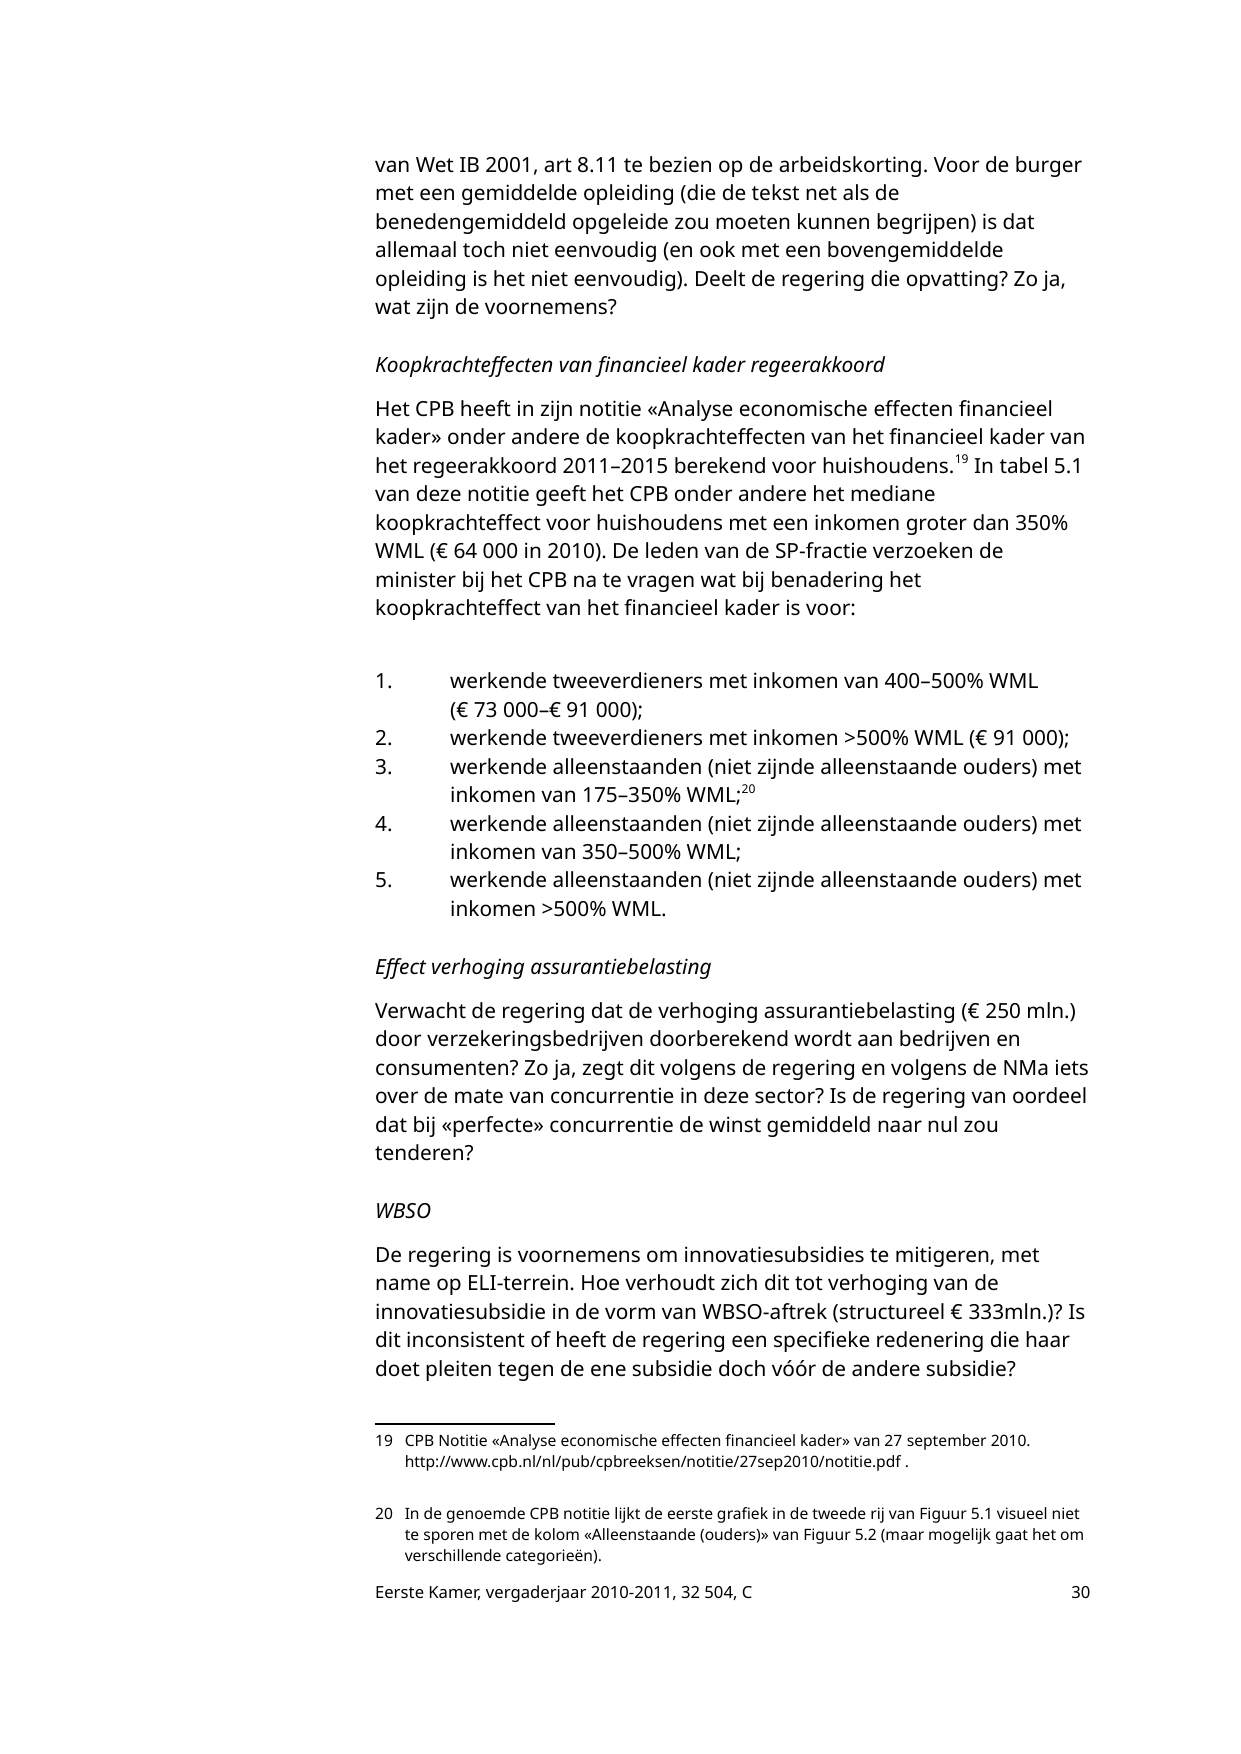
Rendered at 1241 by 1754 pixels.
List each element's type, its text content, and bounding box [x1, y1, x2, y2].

list werkende alleenstaanden (niet zijnde alleenstaande ouders) met inkomen van 175–350% WML; [375, 1357, 1090, 1385]
text In antwoord op diverse vragen uit de Tweede Kamer antwoordt de regering regelmatig in termen van «Het kabinet heeft een pakket maatregelen voorgesteld dat als geheel leidt tot een evenwichtig koopkrachtbeeld.» Wat bedoelt de regering precies met «evenwichtig» in dit verband? [375, 511, 1090, 653]
text Koopkrachtpakket: arbeidskorting [375, 683, 1090, 712]
text Koopkrachteffecten van financieel kader regeerakkoord [375, 956, 1090, 984]
list werkende tweeverdieners met inkomen van 400–500% WML (€ 73 000–€ 91 000); [375, 1272, 1090, 1328]
text Vervolgens willen deze leden graag weten wat, binnen het koopkrachtpakket van € 1,55 mld., ongeveer het aandeel is van de belastingverlaging voor de som van de bovengemiddelde inkomens (de som van de bovenste twee kwartielen) en voor de som van het hoogste kwartiel. [375, 295, 1090, 437]
text Kamerstukken II 2010/11, 32 504, nr. 6. [375, 1422, 1090, 1451]
list werkende tweeverdieners met inkomen >500% WML (€ 91 000); [375, 1328, 1090, 1357]
text Het CPB heeft in zijn notitie «Analyse economische effecten financieel kader» onder andere de koopkrachteffecten van het financieel kader van het regeerakkoord 2011–2015 berekend voor huishoudens. In tabel 5.1 van deze notitie geeft het CPB onder andere het mediane koopkrachteffect voor huishoudens met een inkomen groter dan 350% WML (€ 64 000 in 2010). De leden van de SP-fractie verzoeken de minister bij het CPB na te vragen wat bij benadering het koopkrachteffect van het financieel kader is voor: [375, 999, 1090, 1227]
text De leden van de SP-fractie vragen de regering om nog eens het geheel van Wet IB 2001, art 8.11 te bezien op de arbeidskorting. Voor de burger met een gemiddelde opleiding (die de tekst net als de benedengemiddeld opgeleide zou moeten kunnen begrijpen) is dat allemaal toch niet eenvoudig (en ook met een bovengemiddelde opleiding is het niet eenvoudig). Deelt de regering die opvatting? Zo ja, wat zijn de voornemens? [375, 727, 1090, 926]
text De leden van de SP-fractie verzoeken de regering de cijfers voor de kolommen 5–7 op één cijfer achter de komma te verstrekken. [375, 208, 1090, 265]
text Koopkrachtpakket: evenwichtig [375, 467, 1090, 496]
text CPB Notitie «Analyse economische effecten financieel kader» van 27 september 2010. http://www.cpb.nl/nl/pub/cpbreeksen/notitie/27sep2010/notitie.pdf . [375, 1481, 1090, 1566]
